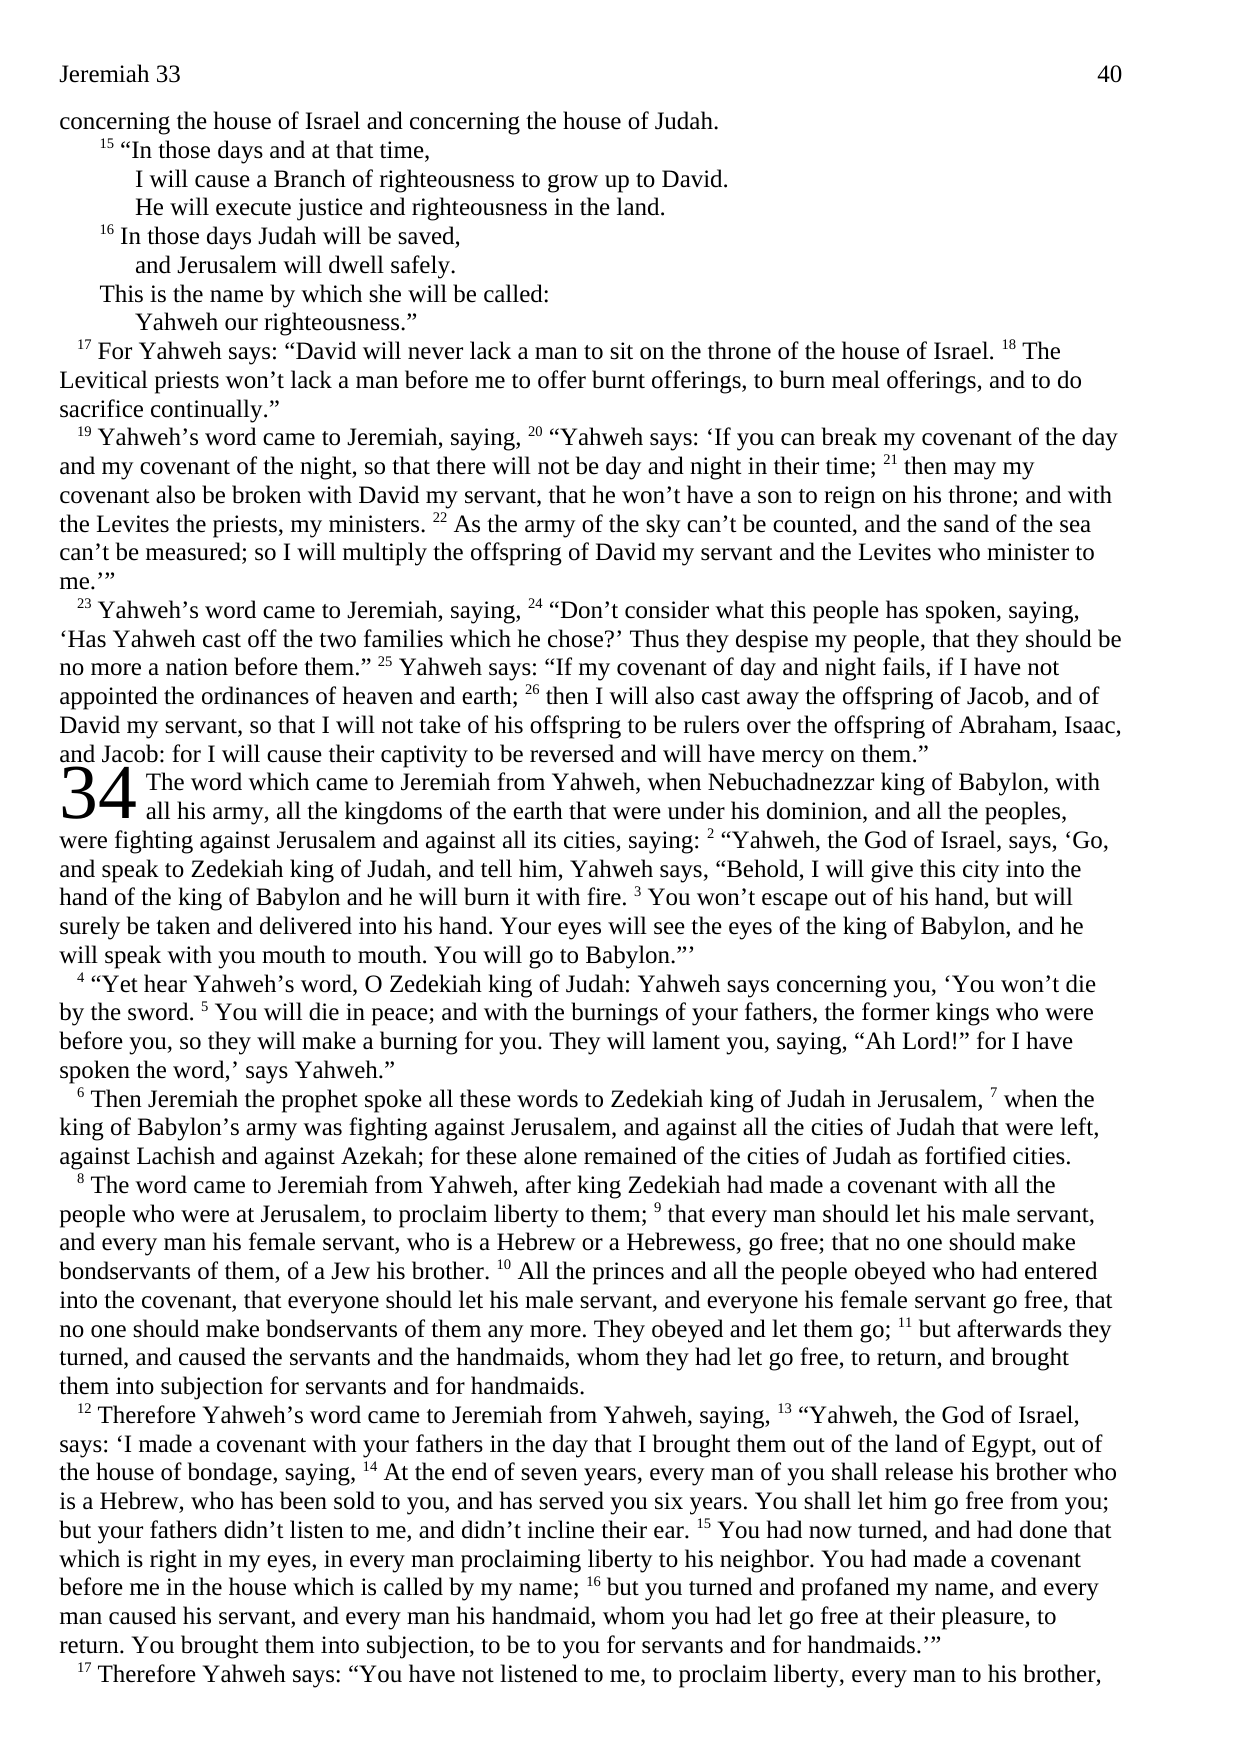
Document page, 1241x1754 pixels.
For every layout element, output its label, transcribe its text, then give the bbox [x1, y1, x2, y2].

text 15 “In those days and at that time, [99, 135, 1122, 164]
text 4 “Yet hear Yahweh’s word, O Zedekiah king of Judah: Yahweh says concerning you, ‘You won’t die by the sword. 5 You will die in peace; and with the burnings of your fathers, the former kings who were before you, so they will make a burning for you. They will lament you, saying, “Ah Lord!” for I have spoken the word,’ says Yahweh.” [59, 969, 1122, 1084]
text 23 Yahweh’s word came to Jeremiah, saying, 24 “Don’t consider what this people has spoken, saying, ‘Has Yahweh cast off the two families which he chose?’ Thus they despise my people, that they should be no more a nation before them.” 25 Yahweh says: “If my covenant of day and night fails, if I have not appointed the ordinances of heaven and earth; 26 then I will also cast away the offspring of Jacob, and of David my servant, so that I will not take of his offspring to be rulers over the offspring of Abraham, Isaac, and Jacob: for I will cause their captivity to be reversed and will have mercy on them.” [59, 595, 1122, 767]
text 17 For Yahweh says: “David will never lack a man to sit on the throne of the house of Israel. 18 The Levitical priests won’t lack a man before me to offer burnt offerings, to burn meal offerings, and to do sacrifice continually.” [59, 336, 1122, 422]
text concerning the house of Israel and concerning the house of Judah. [59, 106, 1122, 135]
text 16 In those days Judah will be saved, [99, 221, 1122, 250]
text 6 Then Jeremiah the prophet spoke all these words to Zedekiah king of Judah in Jerusalem, 7 when the king of Babylon’s army was fighting against Jerusalem, and against all the cities of Judah that were left, against Lachish and against Azekah; for these alone remained of the cities of Judah as fortified cities. [59, 1084, 1122, 1170]
text I will cause a Branch of righteousness to grow up to David. [135, 164, 1122, 192]
text He will execute justice and righteousness in the land. [135, 192, 1122, 221]
text 34The word which came to Jeremiah from Yahweh, when Nebuchadnezzar king of Babylon, with all his army, all the kingdoms of the earth that were under his dominion, and all the peoples, were fighting against Jerusalem and against all its cities, saying: 2 “Yahweh, the God of Israel, says, ‘Go, and speak to Zedekiah king of Judah, and tell him, Yahweh says, “Behold, I will give this city into the hand of the king of Babylon and he will burn it with fire. 3 You won’t escape out of his hand, but will surely be taken and delivered into his hand. Your eyes will see the eyes of the king of Babylon, and he will speak with you mouth to mouth. You will go to Babylon.”’ [59, 767, 1122, 969]
text 8 The word came to Jeremiah from Yahweh, after king Zedekiah had made a covenant with all the people who were at Jerusalem, to proclaim liberty to them; 9 that every man should let his male servant, and every man his female servant, who is a Hebrew or a Hebrewess, go free; that no one should make bondservants of them, of a Jew his brother. 10 All the princes and all the people obeyed who had entered into the covenant, that everyone should let his male servant, and everyone his female servant go free, that no one should make bondservants of them any more. They obeyed and let them go; 11 but afterwards they turned, and caused the servants and the handmaids, whom they had let go free, to return, and brought them into subjection for servants and for handmaids. [59, 1170, 1122, 1400]
text This is the name by which she will be called: [99, 279, 1122, 307]
text and Jerusalem will dwell safely. [135, 250, 1122, 279]
text 19 Yahweh’s word came to Jeremiah, saying, 20 “Yahweh says: ‘If you can break my covenant of the day and my covenant of the night, so that there will not be day and night in their time; 21 then may my covenant also be broken with David my servant, that he won’t have a son to reign on his throne; and with the Levites the priests, my ministers. 22 As the army of the sky can’t be counted, and the sand of the sea can’t be measured; so I will multiply the offspring of David my servant and the Levites who minister to me.’” [59, 422, 1122, 595]
text 12 Therefore Yahweh’s word came to Jeremiah from Yahweh, saying, 13 “Yahweh, the God of Israel, says: ‘I made a covenant with your fathers in the day that I brought them out of the land of Egypt, out of the house of bondage, saying, 14 At the end of seven years, every man of you shall release his brother who is a Hebrew, who has been sold to you, and has served you six years. You shall let him go free from you; but your fathers didn’t listen to me, and didn’t incline their ear. 15 You had now turned, and had done that which is right in my eyes, in every man proclaiming liberty to his neighbor. You had made a covenant before me in the house which is called by my name; 16 but you turned and profaned my name, and every man caused his servant, and every man his handmaid, whom you had let go free at their pleasure, to return. You brought them into subjection, to be to you for servants and for handmaids.’” [59, 1400, 1122, 1659]
text Yahweh our righteousness.” [135, 307, 1122, 336]
text 17 Therefore Yahweh says: “You have not listened to me, to proclaim liberty, every man to his brother, [59, 1659, 1122, 1687]
